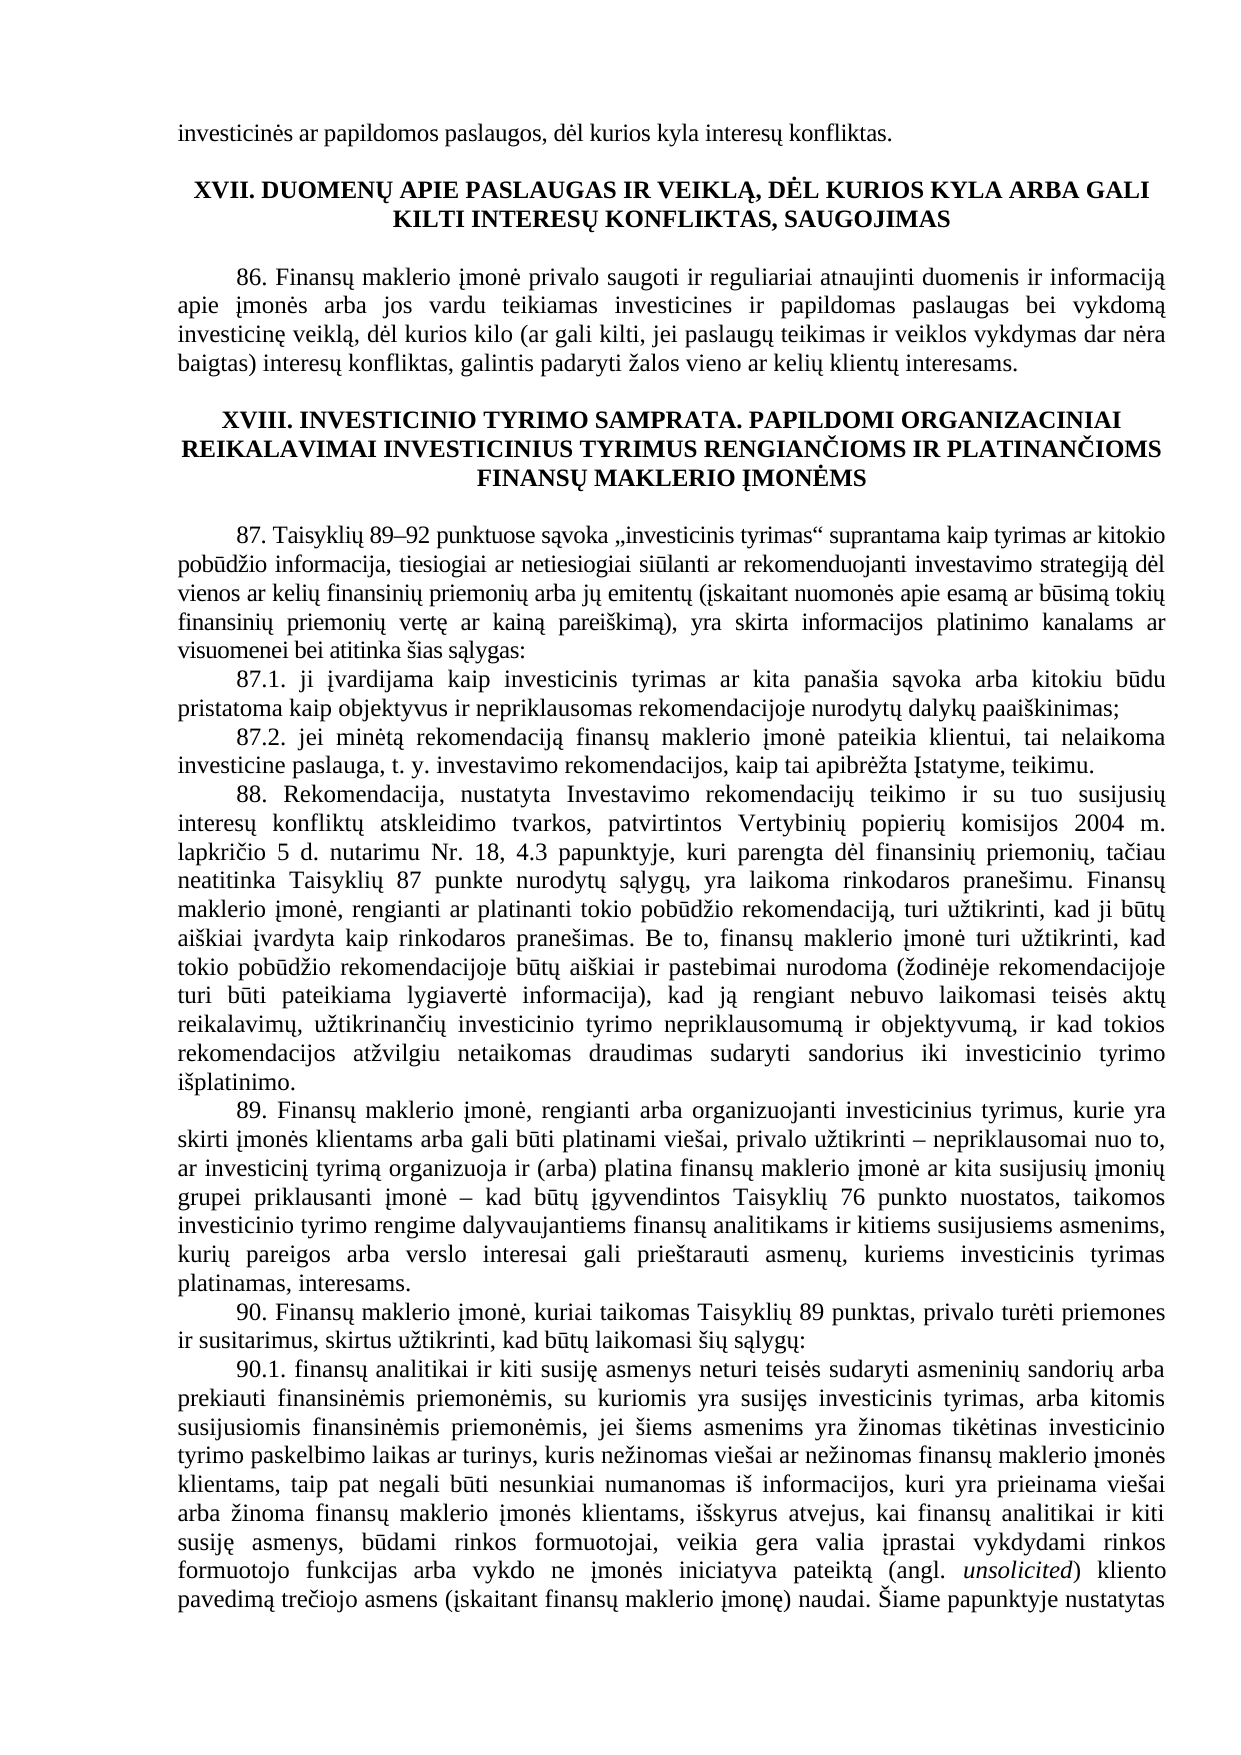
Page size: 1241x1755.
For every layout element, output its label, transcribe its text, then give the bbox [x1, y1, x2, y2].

text XVIII. Investicinio tyrimo samprata. Papildomi organizaciniai reikalavimai INVESTICINIUS TYRIMUS rengiančioms ir platinančioms FINANSŲ MAKLERIO ĮMONĖMS [177, 406, 1166, 492]
text 87.1. ji įvardijama kaip investicinis tyrimas ar kita panašia sąvoka arba kitokiu būdu pristatoma kaip objektyvus ir nepriklausomas rekomendacijoje nurodytų dalykų paaiškinimas; [177, 664, 1166, 722]
text 90.1. finansų analitikai ir kiti susiję asmenys neturi teisės sudaryti asmeninių sandorių arba prekiauti finansinėmis priemonėmis, su kuriomis yra susijęs investicinis tyrimas, arba kitomis susijusiomis finansinėmis priemonėmis, jei šiems asmenims yra žinomas tikėtinas investicinio tyrimo paskelbimo laikas ar turinys, kuris nežinomas viešai ar nežinomas finansų maklerio įmonės klientams, taip pat negali būti nesunkiai numanomas iš informacijos, kuri yra prieinama viešai arba žinoma finansų maklerio įmonės klientams, išskyrus atvejus, kai finansų analitikai ir kiti susiję asmenys, būdami rinkos formuotojai, veikia gera valia įprastai vykdydami rinkos formuotojo funkcijas arba vykdo ne įmonės iniciatyva pateiktą (angl. unsolicited) kliento pavedimą trečiojo asmens (įskaitant finansų maklerio įmonę) naudai. Šiame papunktyje nustatytas [177, 1354, 1166, 1613]
text XVII. Duomenų apie paslaugas ir veiklą, DĖL KURIOS KYLA ARBA GALI KILTI INTERESŲ konfliktAS, saugojimas [177, 176, 1166, 233]
text 86. Finansų maklerio įmonė privalo saugoti ir reguliariai atnaujinti duomenis ir informaciją apie įmonės arba jos vardu teikiamas investicines ir papildomas paslaugas bei vykdomą investicinę veiklą, dėl kurios kilo (ar gali kilti, jei paslaugų teikimas ir veiklos vykdymas dar nėra baigtas) interesų konfliktas, galintis padaryti žalos vieno ar kelių klientų interesams. [177, 262, 1166, 377]
text 90. Finansų maklerio įmonė, kuriai taikomas Taisyklių 89 punktas, privalo turėti priemones ir susitarimus, skirtus užtikrinti, kad būtų laikomasi šių sąlygų: [177, 1297, 1166, 1354]
text 87.2. jei minėtą rekomendaciją finansų maklerio įmonė pateikia klientui, tai nelaikoma investicine paslauga, t. y. investavimo rekomendacijos, kaip tai apibrėžta Įstatyme, teikimu. [177, 722, 1166, 779]
text investicinės ar papildomos paslaugos, dėl kurios kyla interesų konfliktas. [177, 118, 1166, 147]
text 87. Taisyklių 89–92 punktuose sąvoka „investicinis tyrimas“ suprantama kaip tyrimas ar kitokio pobūdžio informacija, tiesiogiai ar netiesiogiai siūlanti ar rekomenduojanti investavimo strategiją dėl vienos ar kelių finansinių priemonių arba jų emitentų (įskaitant nuomonės apie esamą ar būsimą tokių finansinių priemonių vertę ar kainą pareiškimą), yra skirta informacijos platinimo kanalams ar visuomenei bei atitinka šias sąlygas: [177, 521, 1166, 664]
text 88. Rekomendacija, nustatyta Investavimo rekomendacijų teikimo ir su tuo susijusių interesų konfliktų atskleidimo tvarkos, patvirtintos Vertybinių popierių komisijos 2004 m. lapkričio 5 d. nutarimu Nr. 18, 4.3 papunktyje, kuri parengta dėl finansinių priemonių, tačiau neatitinka Taisyklių 87 punkte nurodytų sąlygų, yra laikoma rinkodaros pranešimu. Finansų maklerio įmonė, rengianti ar platinanti tokio pobūdžio rekomendaciją, turi užtikrinti, kad ji būtų aiškiai įvardyta kaip rinkodaros pranešimas. Be to, finansų maklerio įmonė turi užtikrinti, kad tokio pobūdžio rekomendacijoje būtų aiškiai ir pastebimai nurodoma (žodinėje rekomendacijoje turi būti pateikiama lygiavertė informacija), kad ją rengiant nebuvo laikomasi teisės aktų reikalavimų, užtikrinančių investicinio tyrimo nepriklausomumą ir objektyvumą, ir kad tokios rekomendacijos atžvilgiu netaikomas draudimas sudaryti sandorius iki investicinio tyrimo išplatinimo. [177, 779, 1166, 1096]
text 89. Finansų maklerio įmonė, rengianti arba organizuojanti investicinius tyrimus, kurie yra skirti įmonės klientams arba gali būti platinami viešai, privalo užtikrinti – nepriklausomai nuo to, ar investicinį tyrimą organizuoja ir (arba) platina finansų maklerio įmonė ar kita susijusių įmonių grupei priklausanti įmonė – kad būtų įgyvendintos Taisyklių 76 punkto nuostatos, taikomos investicinio tyrimo rengime dalyvaujantiems finansų analitikams ir kitiems susijusiems asmenims, kurių pareigos arba verslo interesai gali prieštarauti asmenų, kuriems investicinis tyrimas platinamas, interesams. [177, 1096, 1166, 1297]
